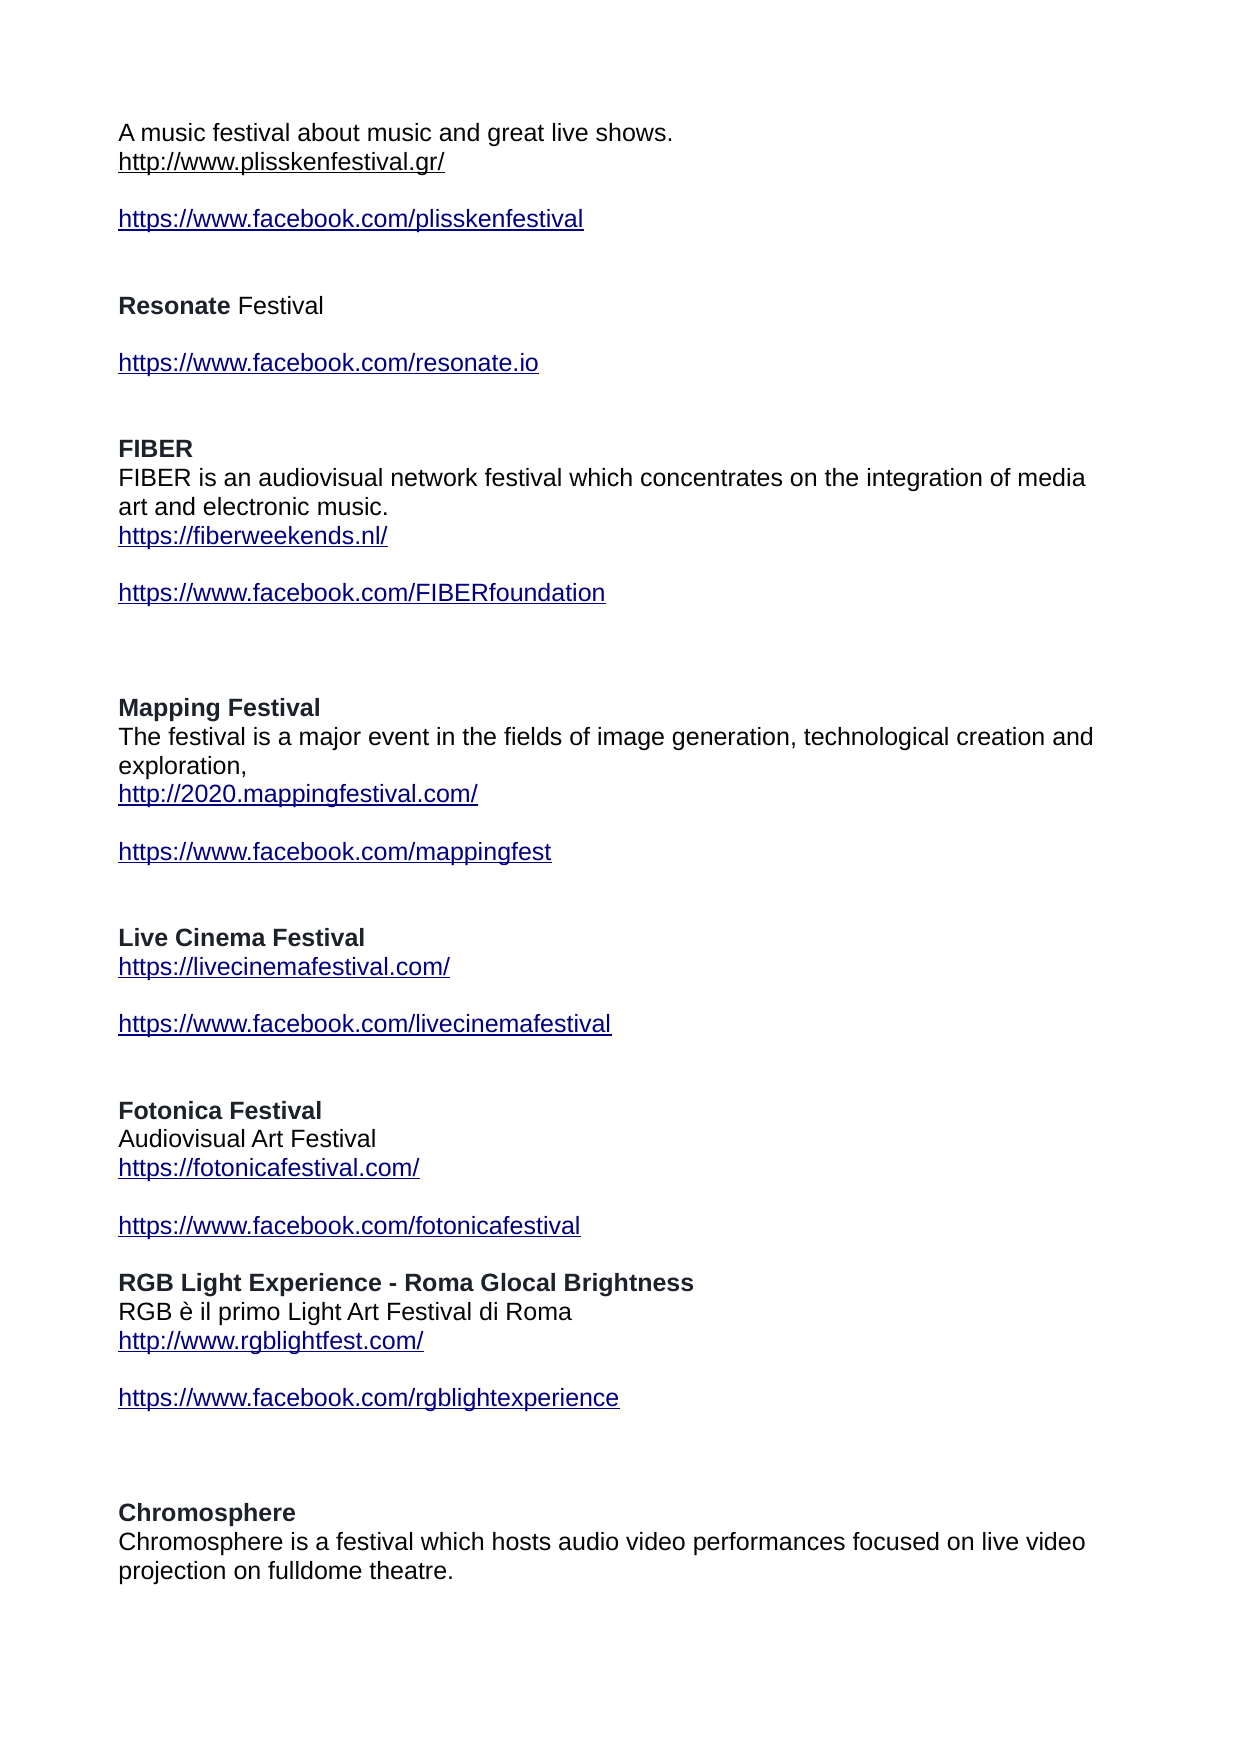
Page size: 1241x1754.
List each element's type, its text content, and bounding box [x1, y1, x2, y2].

text RGB Light Experience - Roma Glocal Brightness [118, 1268, 1122, 1297]
text Resonate Festival [118, 291, 1122, 319]
text https://fotonicafestival.com/ [118, 1153, 1122, 1182]
text http://www.plisskenfestival.gr/ [118, 147, 1122, 176]
text https://www.facebook.com/livecinemafestival [118, 1009, 1122, 1038]
text https://www.facebook.com/resonate.io [118, 348, 1122, 377]
text A music festival about music and great live shows. [118, 118, 1122, 147]
text Mapping Festival [118, 693, 1122, 722]
text https://www.facebook.com/rgblightexperience [118, 1383, 1122, 1412]
text http://www.rgblightfest.com/ [118, 1326, 1122, 1354]
text Chromosphere [118, 1498, 1122, 1527]
text Chromosphere is a festival which hosts audio video performances focused on live video projection on fulldome theatre. [118, 1527, 1122, 1584]
text Fotonica Festival [118, 1096, 1122, 1124]
text FIBER is an audiovisual network festival which concentrates on the integration of media art and electronic music. [118, 463, 1122, 521]
text http://2020.mappingfestival.com/ [118, 779, 1122, 808]
text https://fiberweekends.nl/ [118, 521, 1122, 549]
text https://livecinemafestival.com/ [118, 952, 1122, 981]
text https://www.facebook.com/FIBERfoundation [118, 578, 1122, 607]
text Audiovisual Art Festival [118, 1124, 1122, 1153]
text FIBER [118, 434, 1122, 463]
text The festival is a major event in the fields of image generation, technological creation and exploration, [118, 722, 1122, 779]
text https://www.facebook.com/plisskenfestival [118, 204, 1122, 233]
text https://www.facebook.com/mappingfest [118, 837, 1122, 866]
text https://www.facebook.com/fotonicafestival [118, 1211, 1122, 1239]
text RGB è il primo Light Art Festival di Roma [118, 1297, 1122, 1326]
text Live Cinema Festival [118, 923, 1122, 952]
